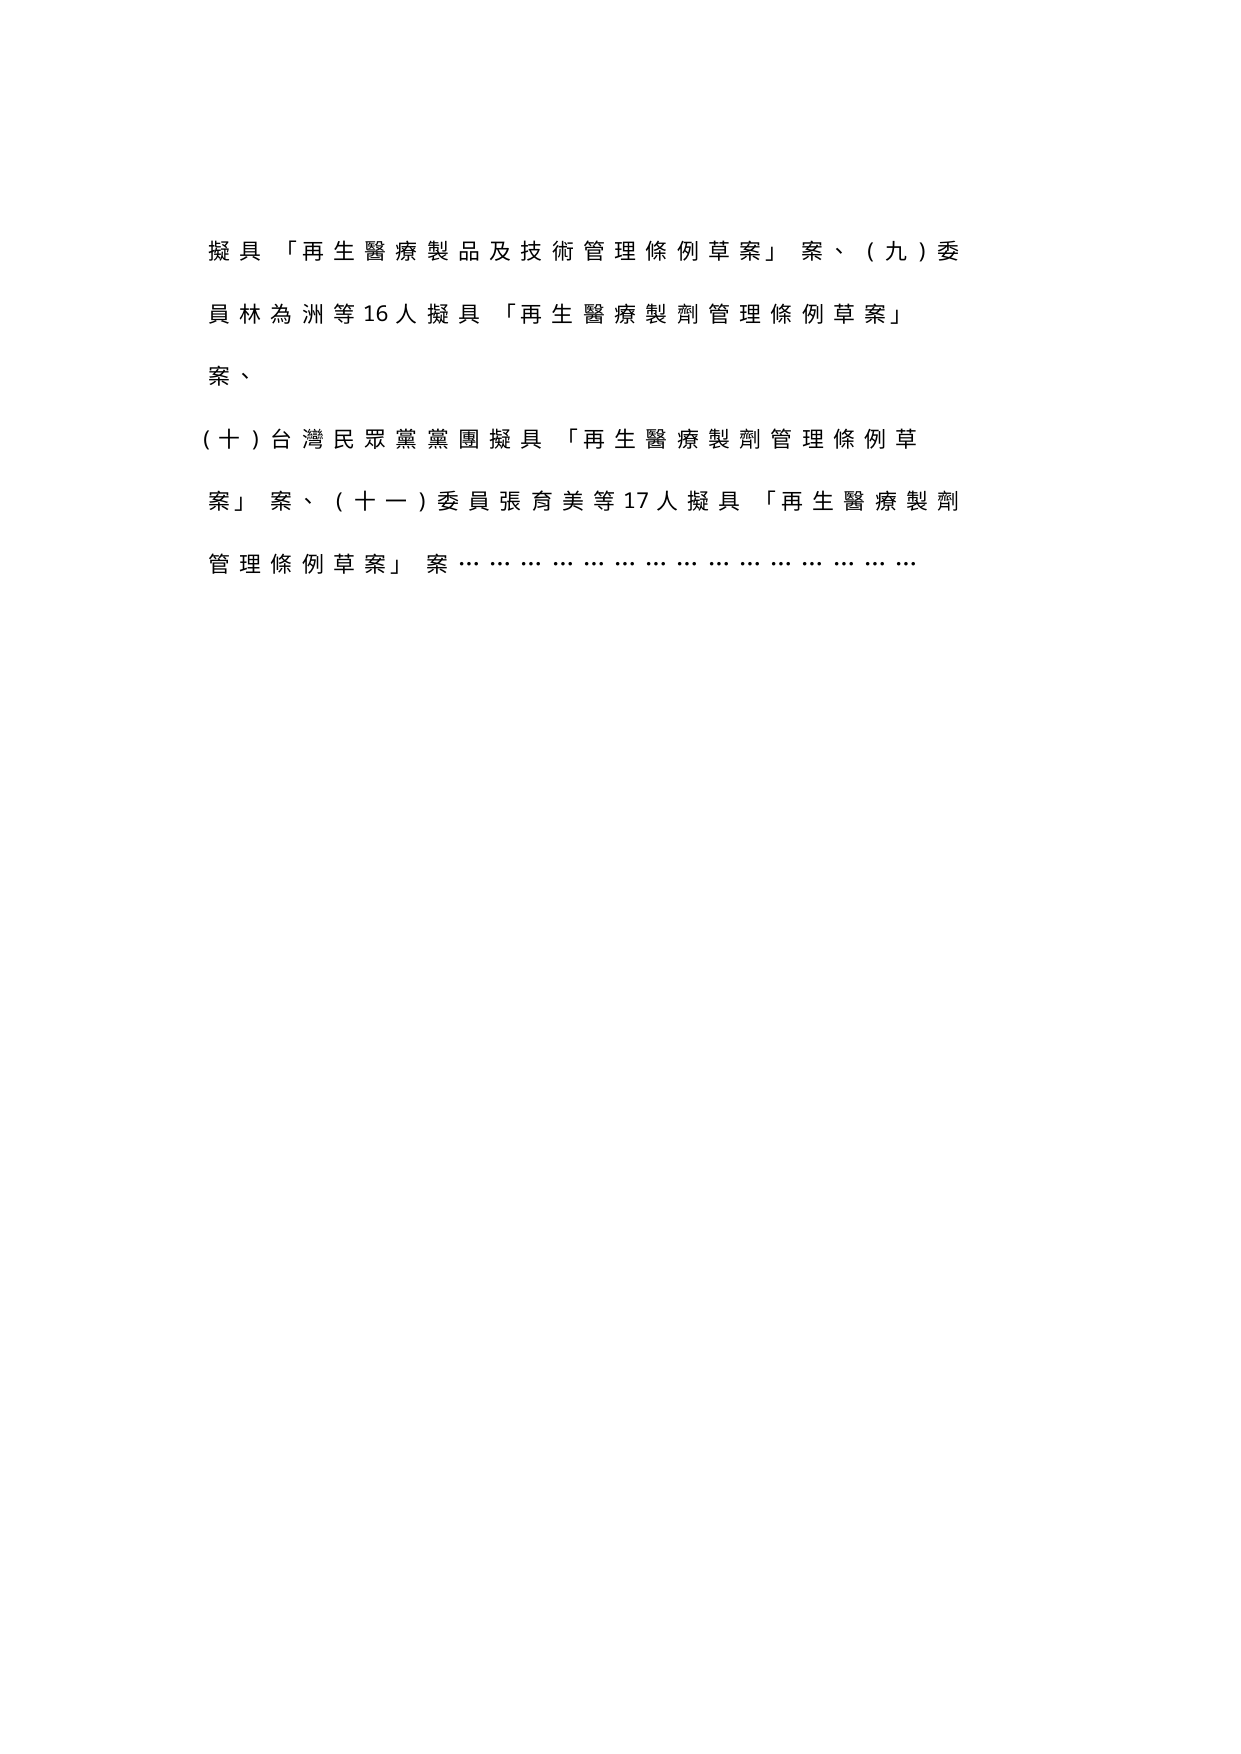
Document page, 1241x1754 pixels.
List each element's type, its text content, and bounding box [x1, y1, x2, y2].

table_cell ～ [1027, 219, 1056, 594]
table_cell （ [973, 219, 991, 594]
table_cell ） [1092, 219, 1108, 594]
table_cell 288 [1056, 219, 1092, 594]
table_cell 擬具「再生醫療製品及技術管理條例草案」案、(九)委員林為洲等16人擬具「再生醫療製劑管理條例草案」案、 (十)台灣民眾黨黨團擬具「再生醫療製劑管理條例草案」案、(十一)委員張育美等17人擬具「再生醫療製劑管理條例草案」案……………………………………… [150, 219, 973, 594]
table_cell 133 [991, 219, 1027, 594]
